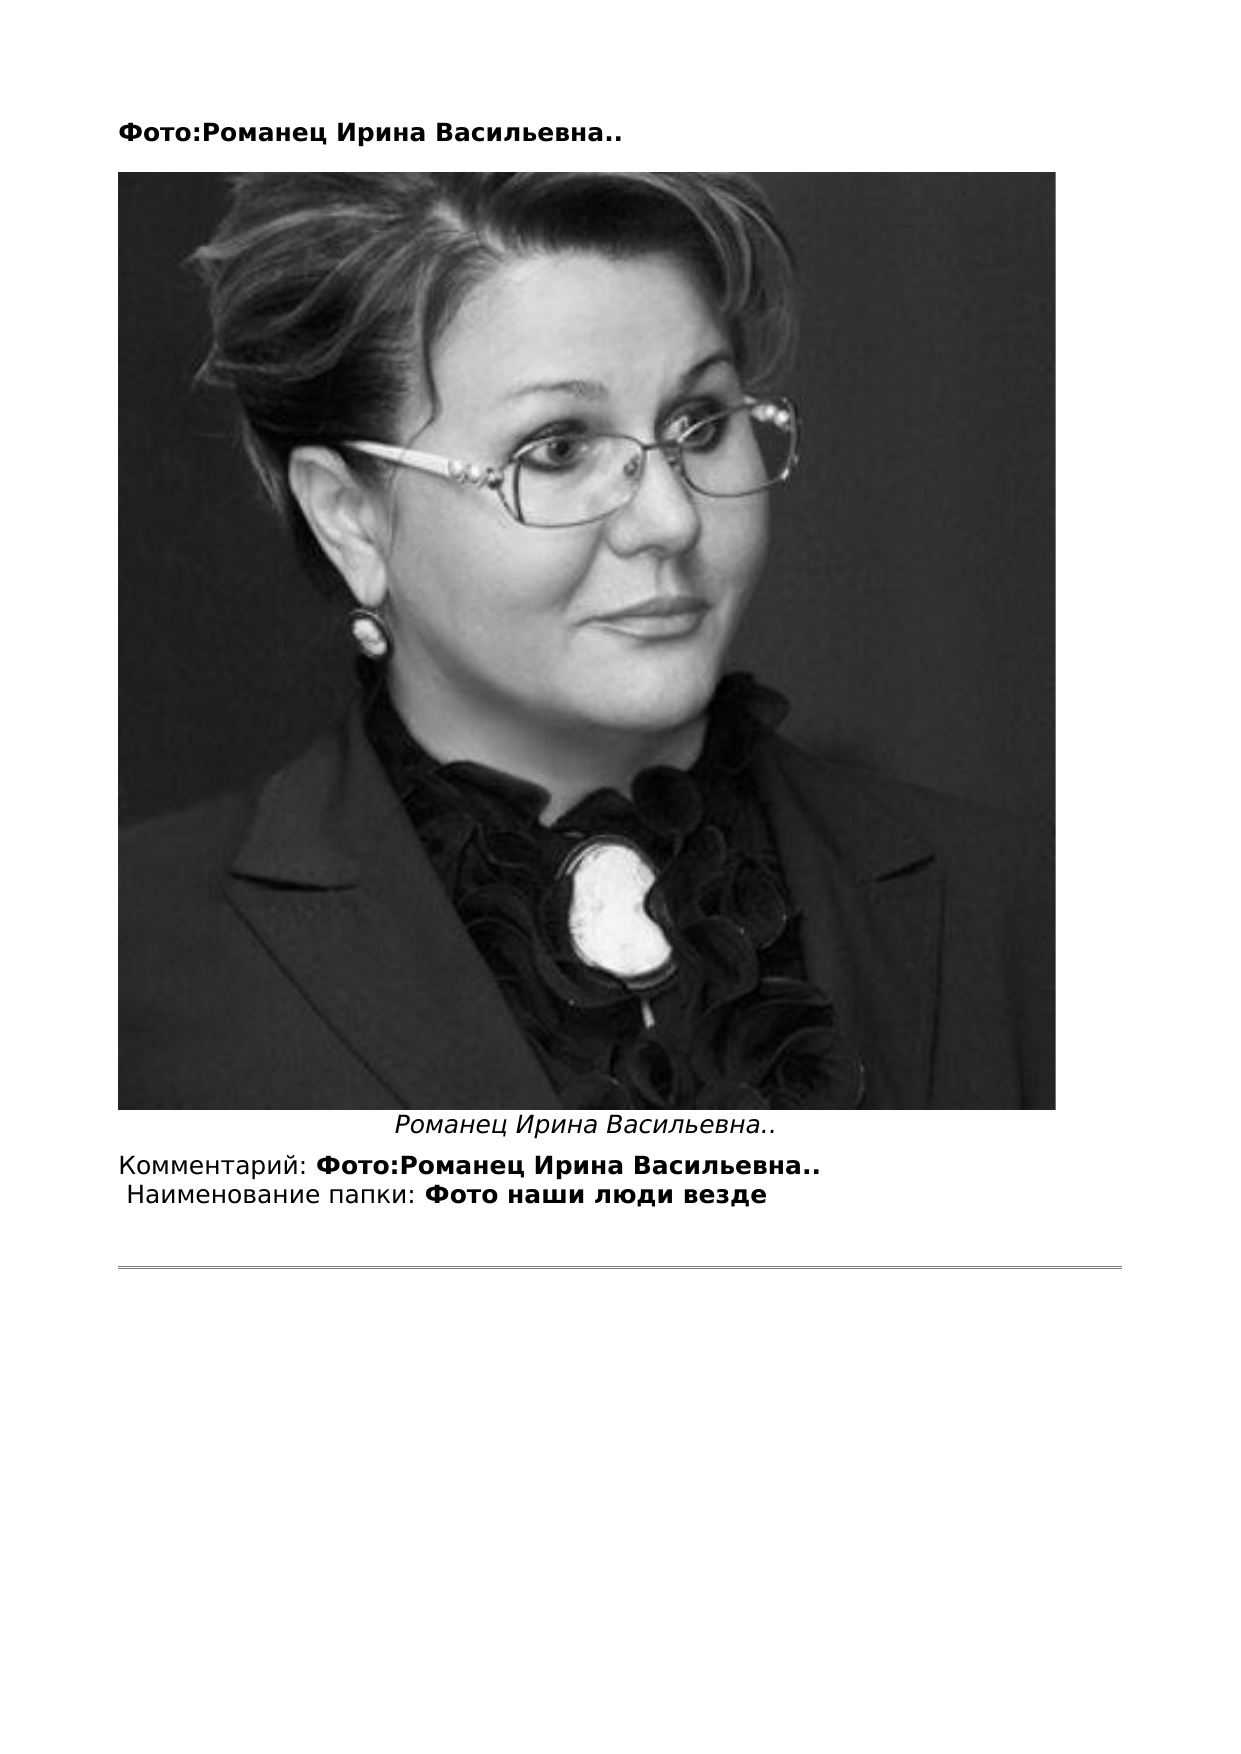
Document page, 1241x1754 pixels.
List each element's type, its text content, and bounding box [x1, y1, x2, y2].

picture [118, 172, 1056, 1110]
text Романец Ирина Васильевна.. [118, 1110, 1056, 1139]
subtitle Фото:Романец Ирина Васильевна.. [118, 118, 1122, 147]
text Комментарий: Фото:Романец Ирина Васильевна.. Наименование папки: Фото наши люди везде [118, 1151, 1122, 1239]
